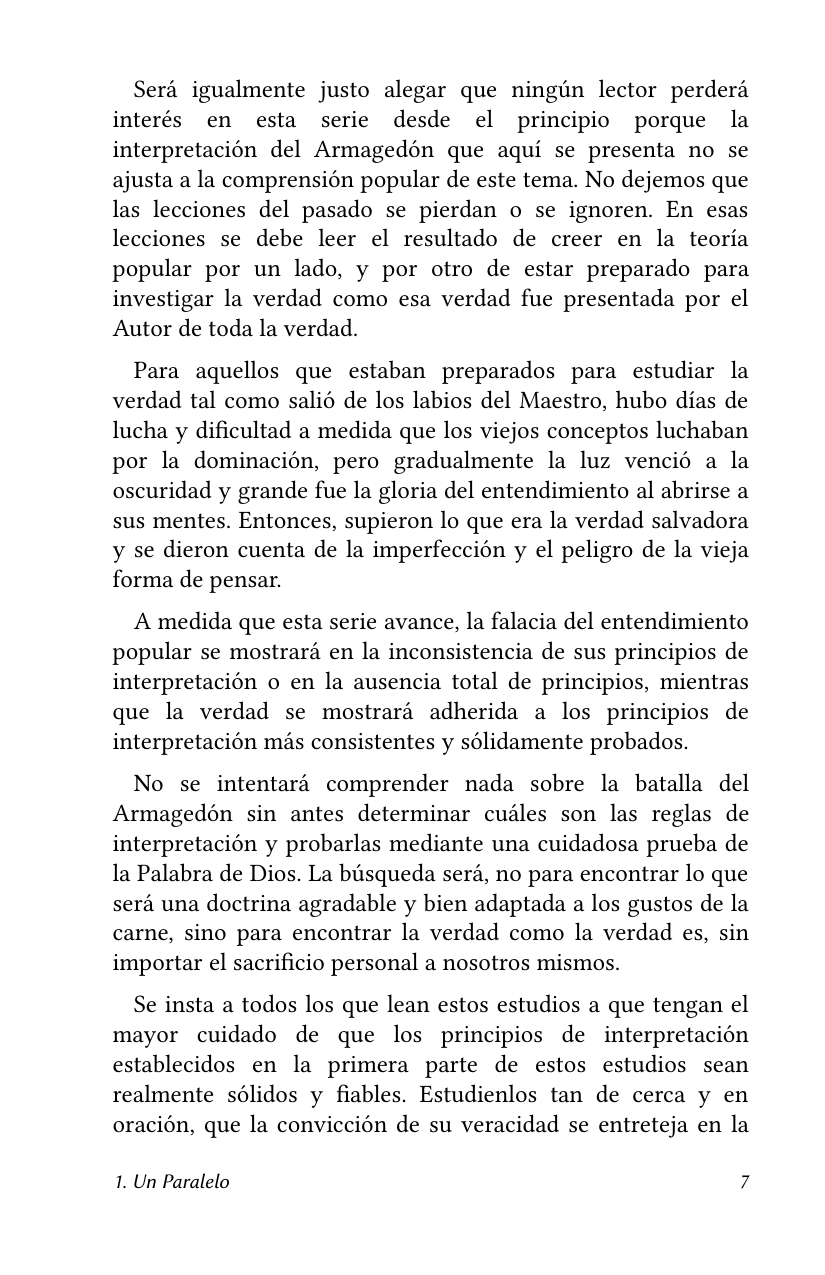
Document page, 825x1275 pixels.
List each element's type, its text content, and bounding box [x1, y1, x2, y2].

text A medida que esta serie avance, la falacia del entendimiento popular se mostrará en la inconsistencia de sus principios de interpretación o en la ausencia total de principios, mientras que la verdad se mostrará adherida a los principios de interpretación más consistentes y sólidamente probados. [112, 607, 750, 756]
text Será igualmente justo alegar que ningún lector perderá interés en esta serie desde el principio porque la interpretación del Armagedón que aquí se presenta no se ajusta a la comprensión popular de este tema. No dejemos que las lecciones del pasado se pierdan o se ignoren. En esas lecciones se debe leer el resultado de creer en la teoría popular por un lado, y por otro de estar preparado para investigar la verdad como esa verdad fue presentada por el Autor de toda la verdad. [112, 75, 750, 343]
text No se intentará comprender nada sobre la batalla del Armagedón sin antes determinar cuáles son las reglas de interpretación y probarlas mediante una cuidadosa prueba de la Palabra de Dios. La búsqueda será, no para encontrar lo que será una doctrina agradable y bien adaptada a los gustos de la carne, sino para encontrar la verdad como la verdad es, sin importar el sacrificio personal a nosotros mismos. [112, 769, 750, 977]
text Para aquellos que estaban preparados para estudiar la verdad tal como salió de los labios del Maestro, hubo días de lucha y dificultad a medida que los viejos conceptos luchaban por la dominación, pero gradualmente la luz venció a la oscuridad y grande fue la gloria del entendimiento al abrirse a sus mentes. Entonces, supieron lo que era la verdad salvadora y se dieron cuenta de la imperfección y el peligro de la vieja forma de pensar. [112, 356, 750, 594]
text Se insta a todos los que lean estos estudios a que tengan el mayor cuidado de que los principios de interpretación establecidos en la primera parte de estos estudios sean realmente sólidos y fiables. Estudienlos tan de cerca y en oración, que la convicción de su veracidad se entreteja en la [112, 990, 750, 1138]
